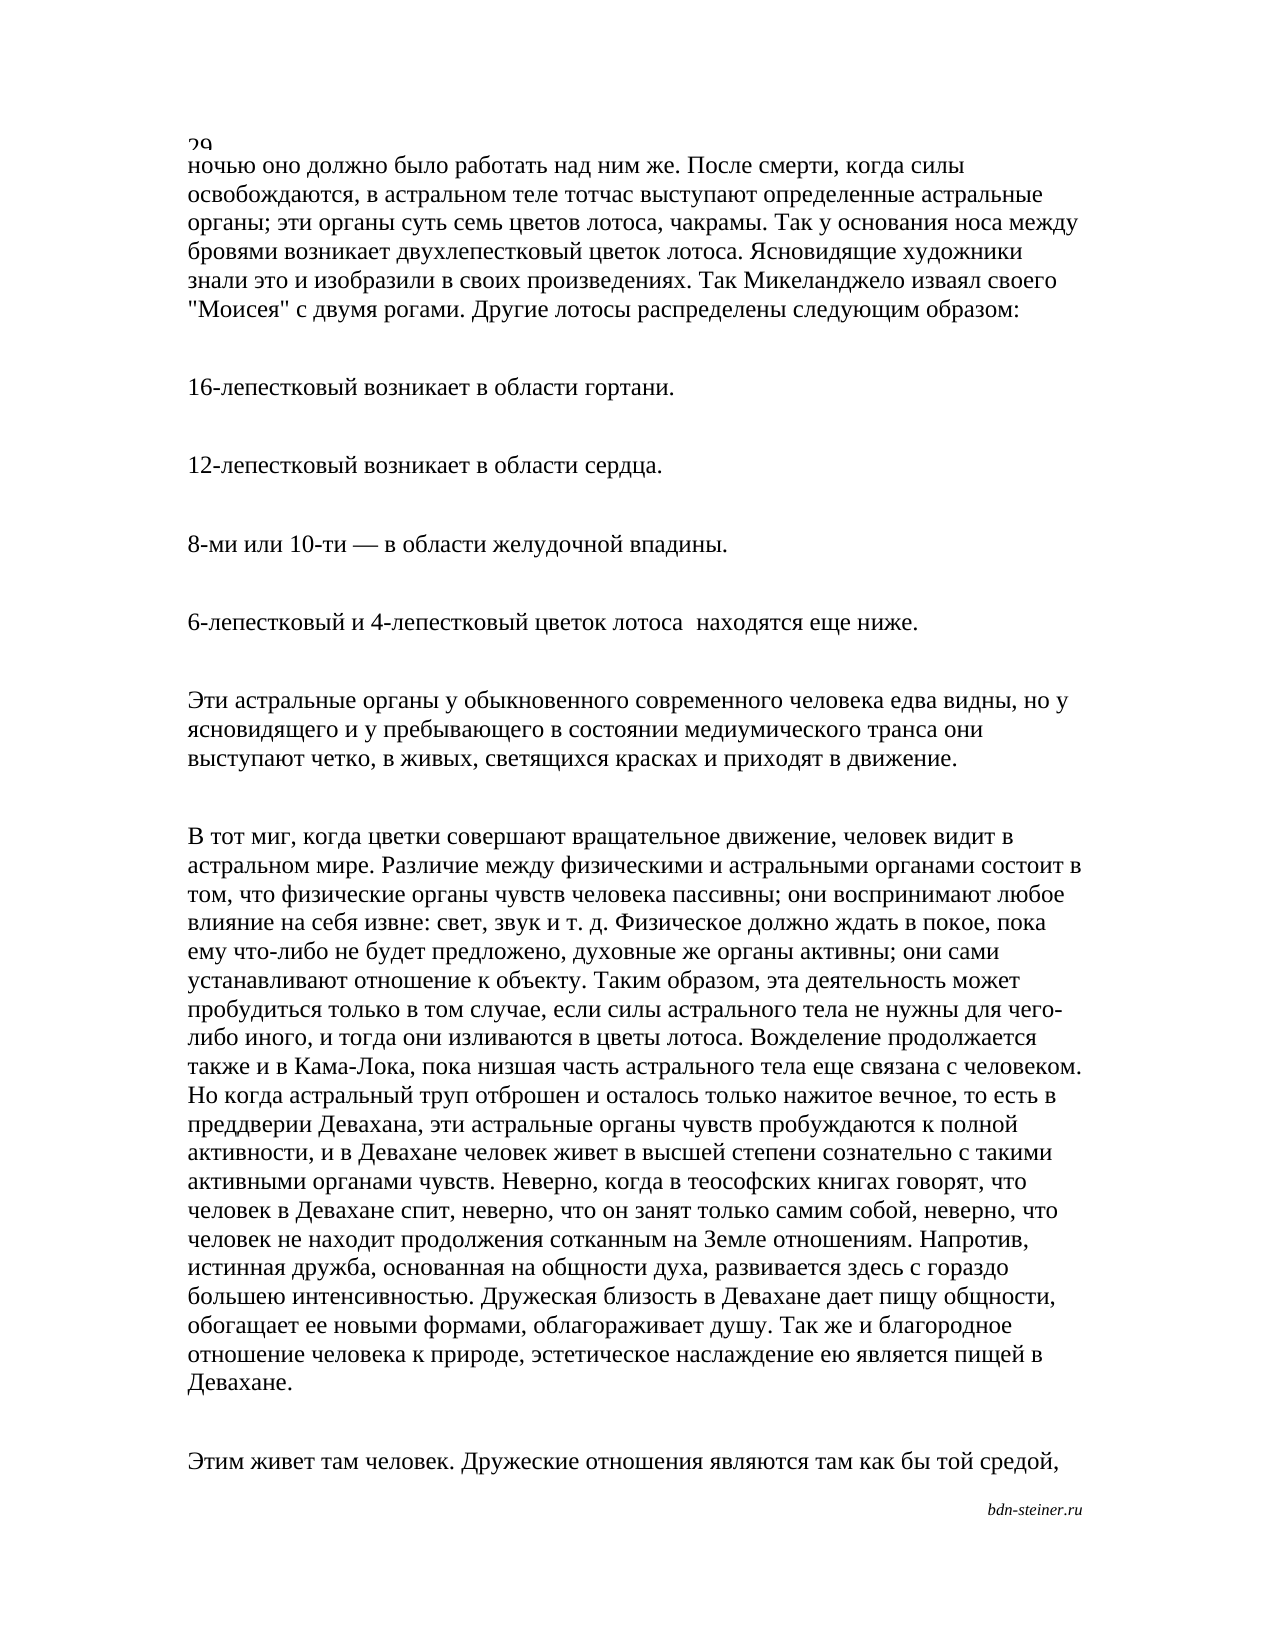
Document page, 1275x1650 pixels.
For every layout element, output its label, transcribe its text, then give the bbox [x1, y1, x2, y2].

text 6-лепестковый и 4-лепестковый цветок лотоса находятся еще ниже. [187, 607, 1087, 636]
text Этим живет там человек. Дружеские отношения являются там как бы той средой, [187, 1446, 1087, 1474]
text В тот миг, когда цветки совершают вращательное движение, человек видит в астральном мире. Различие между физическими и астральными органами состоит в том, что физические органы чувств человека пассивны; они воспринимают любое влияние на себя извне: свет, звук и т. д. Физическое должно ждать в покое, пока ему что-либо не будет предложено, духовные же органы активны; они сами устанавливают отношение к объекту. Таким образом, эта деятельность может пробудиться только в том случае, если силы астрального тела не нужны для чего-либо иного, и тогда они изливаются в цветы лотоса. Вожделение продолжается также и в Кама-Лока, пока низшая часть астрального тела еще связана с человеком. Но когда астральный труп отброшен и осталось только нажитое вечное, то есть в преддверии Девахана, эти астральные органы чувств пробуждаются к полной активности, и в Девахане человек живет в высшей степени сознательно с такими активными органами чувств. Неверно, когда в теософских книгах говорят, что человек в Девахане спит, неверно, что он занят только самим собой, неверно, что человек не находит продолжения сотканным на Земле отношениям. Напротив, истинная дружба, основанная на общности духа, развивается здесь с гораздо большею интенсивностью. Дружеская близость в Девахане дает пищу общности, обогащает ее новыми формами, облагораживает душу. Так же и благородное отношение человека к природе, эстетическое наслаждение ею является пищей в Девахане. [187, 821, 1087, 1396]
text Эти астральные органы у обыкновенного современного человека едва видны, но у ясновидящего и у пребывающего в состоянии медиумического транса они выступают четко, в живых, светящихся красках и приходят в движение. [187, 685, 1087, 772]
text 16-лепестковый возникает в области гортани. [187, 372, 1087, 401]
text 8-ми или 10-ти — в области желудочной впадины. [187, 529, 1087, 557]
text 12-лепестковый возникает в области сердца. [187, 450, 1087, 479]
text ночью оно должно было работать над ним же. После смерти, когда силы освобождаются, в астральном теле тотчас выступают определенные астральные органы; эти органы суть семь цветов лотоса, чакрамы. Так у основания носа между бровями возникает двухлепестковый цветок лотоса. Ясновидящие художники знали это и изобразили в своих произведениях. Так Микеланджело изваял своего "Моисея" с двумя рогами. Другие лотосы распределены следующим образом: [187, 150, 1087, 322]
